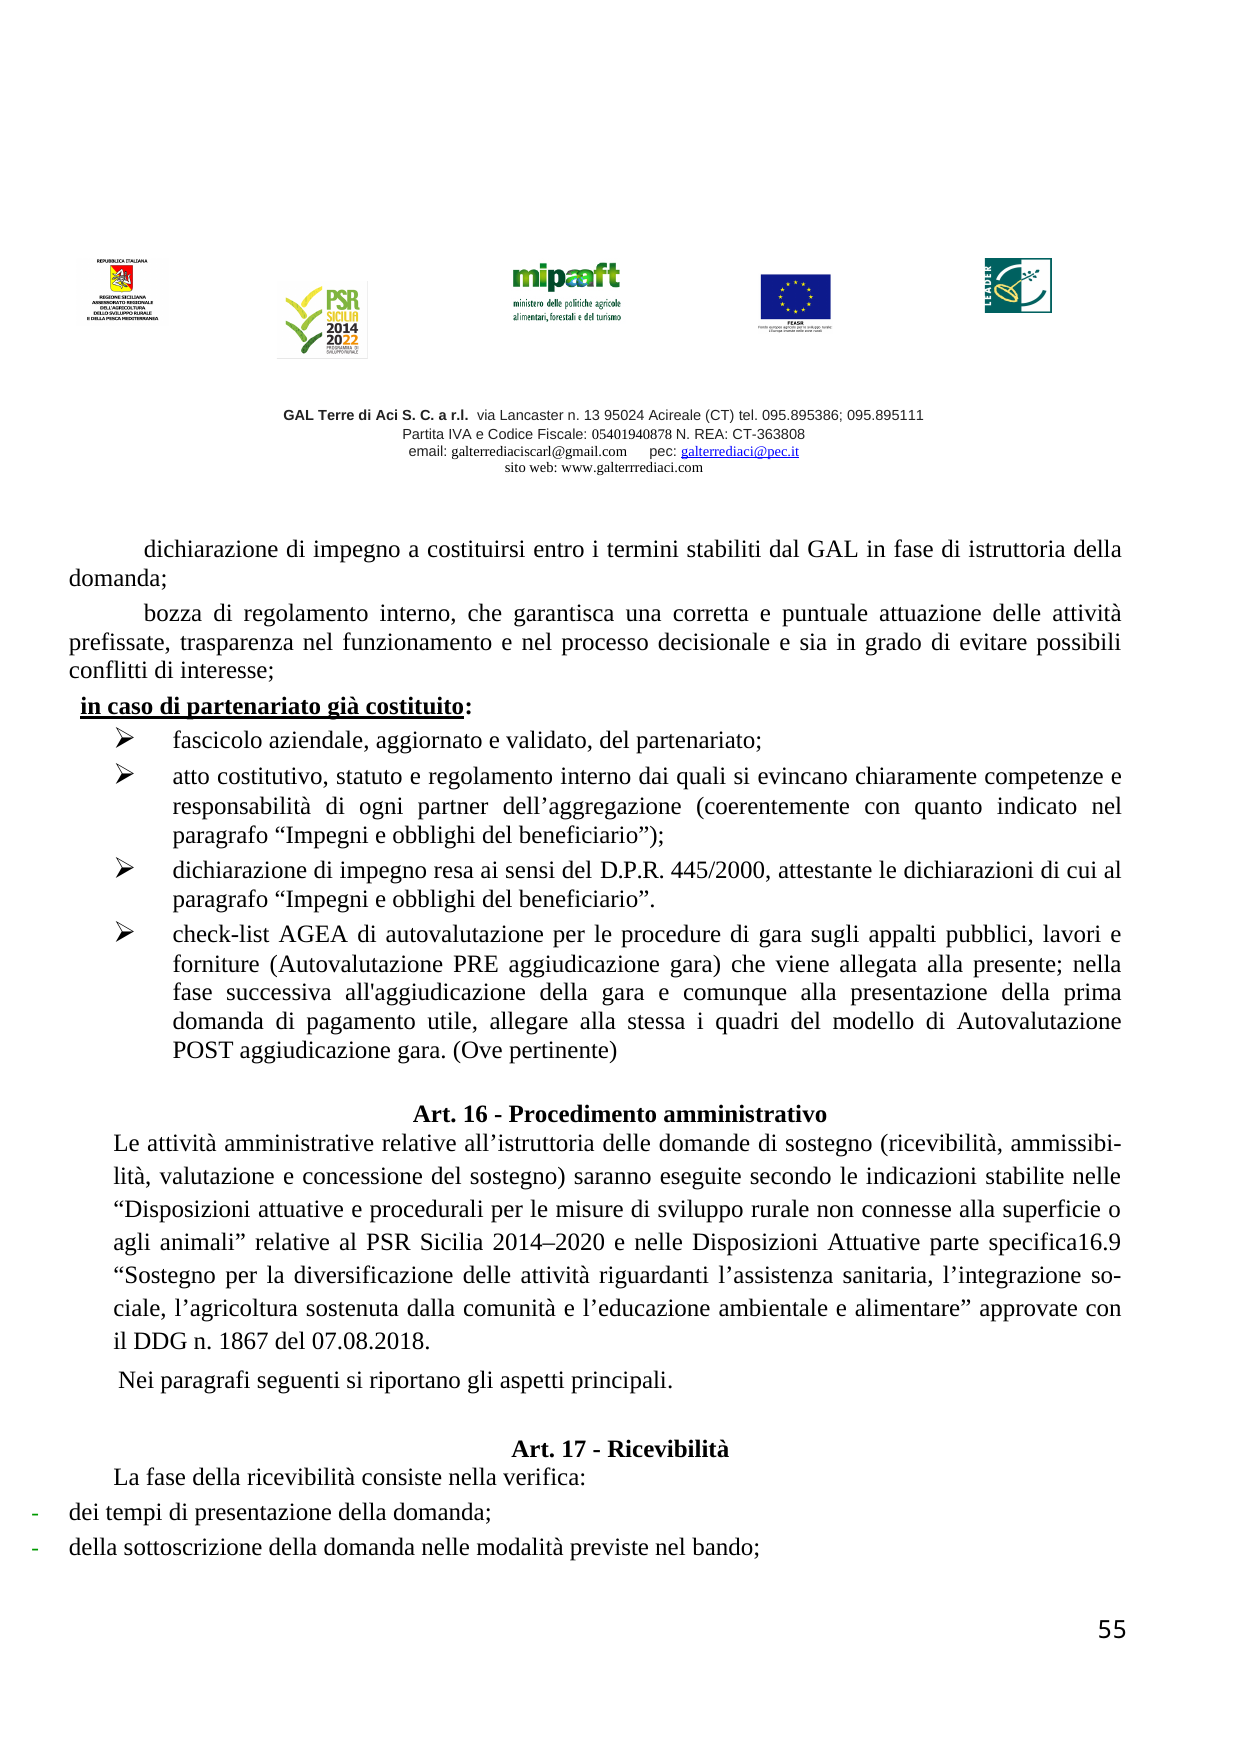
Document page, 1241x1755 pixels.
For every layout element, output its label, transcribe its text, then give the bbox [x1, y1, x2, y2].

list bozza di regolamento interno, che garantisca una corretta e puntuale attuazione delle attività prefissate, trasparenza nel funzionamento e nel processo decisionale e sia in grado di evitare possibili conflitti di interesse; [69, 598, 1123, 684]
list dichiarazione di impegno resa ai sensi del D.P.R. 445/2000, attestante le dichiarazioni di cui al paragrafo “Impegni e obblighi del beneficiario”. [113, 855, 1123, 912]
list della sottoscrizione della domanda nelle modalità previste nel bando; [31, 1532, 1138, 1561]
subtitle Art. 16 - Procedimento amministrativo [256, 1099, 983, 1128]
list atto costitutivo, statuto e regolamento interno dai quali si evincano chiaramente competenze e responsabilità di ogni partner dell’aggregazione (coerentemente con quanto indicato nel paragrafo “Impegni e obblighi del beneficiario”); [113, 761, 1122, 848]
subtitle Art. 17 - Ricevibilità [257, 1434, 983, 1462]
text Le attività amministrative relative all’istruttoria delle domande di sostegno (ricevibilità, ammissibi- lità, valutazione e concessione del sostegno) saranno eseguite secondo le indicazioni stabilite nelle “Disposizioni attuative e procedurali per le misure di sviluppo rurale non connesse alla superficie o agli animali” relative al PSR Sicilia 2014–2020 e nelle Disposizioni Attuative parte specifica16.9 “Sostegno per la diversificazione delle attività riguardanti l’assistenza sanitaria, l’integrazione so- ciale, l’agricoltura sostenuta dalla comunità e l’educazione ambientale e alimentare” approvate con il DDG n. 1867 del 07.08.2018. [113, 1128, 1123, 1355]
text in caso di partenariato già costituito: [80, 691, 1138, 719]
text La fase della ricevibilità consiste nella verifica: [113, 1462, 1138, 1491]
list fascicolo aziendale, aggiornato e validato, del partenariato; [113, 726, 1138, 755]
list dei tempi di presentazione della domanda; [31, 1497, 1138, 1526]
list check-list AGEA di autovalutazione per le procedure di gara sugli appalti pubblici, lavori e forniture (Autovalutazione PRE aggiudicazione gara) che viene allegata alla presente; nella fase successiva all'aggiudicazione della gara e comunque alla presentazione della prima domanda di pagamento utile, allegare alla stessa i quadri del modello di Autovalutazione POST aggiudicazione gara. (Ove pertinente) [113, 919, 1123, 1064]
list dichiarazione di impegno a costituirsi entro i termini stabiliti dal GAL in fase di istruttoria della domanda; [69, 534, 1123, 592]
text Nei paragrafi seguenti si riportano gli aspetti principali. [118, 1365, 1138, 1394]
